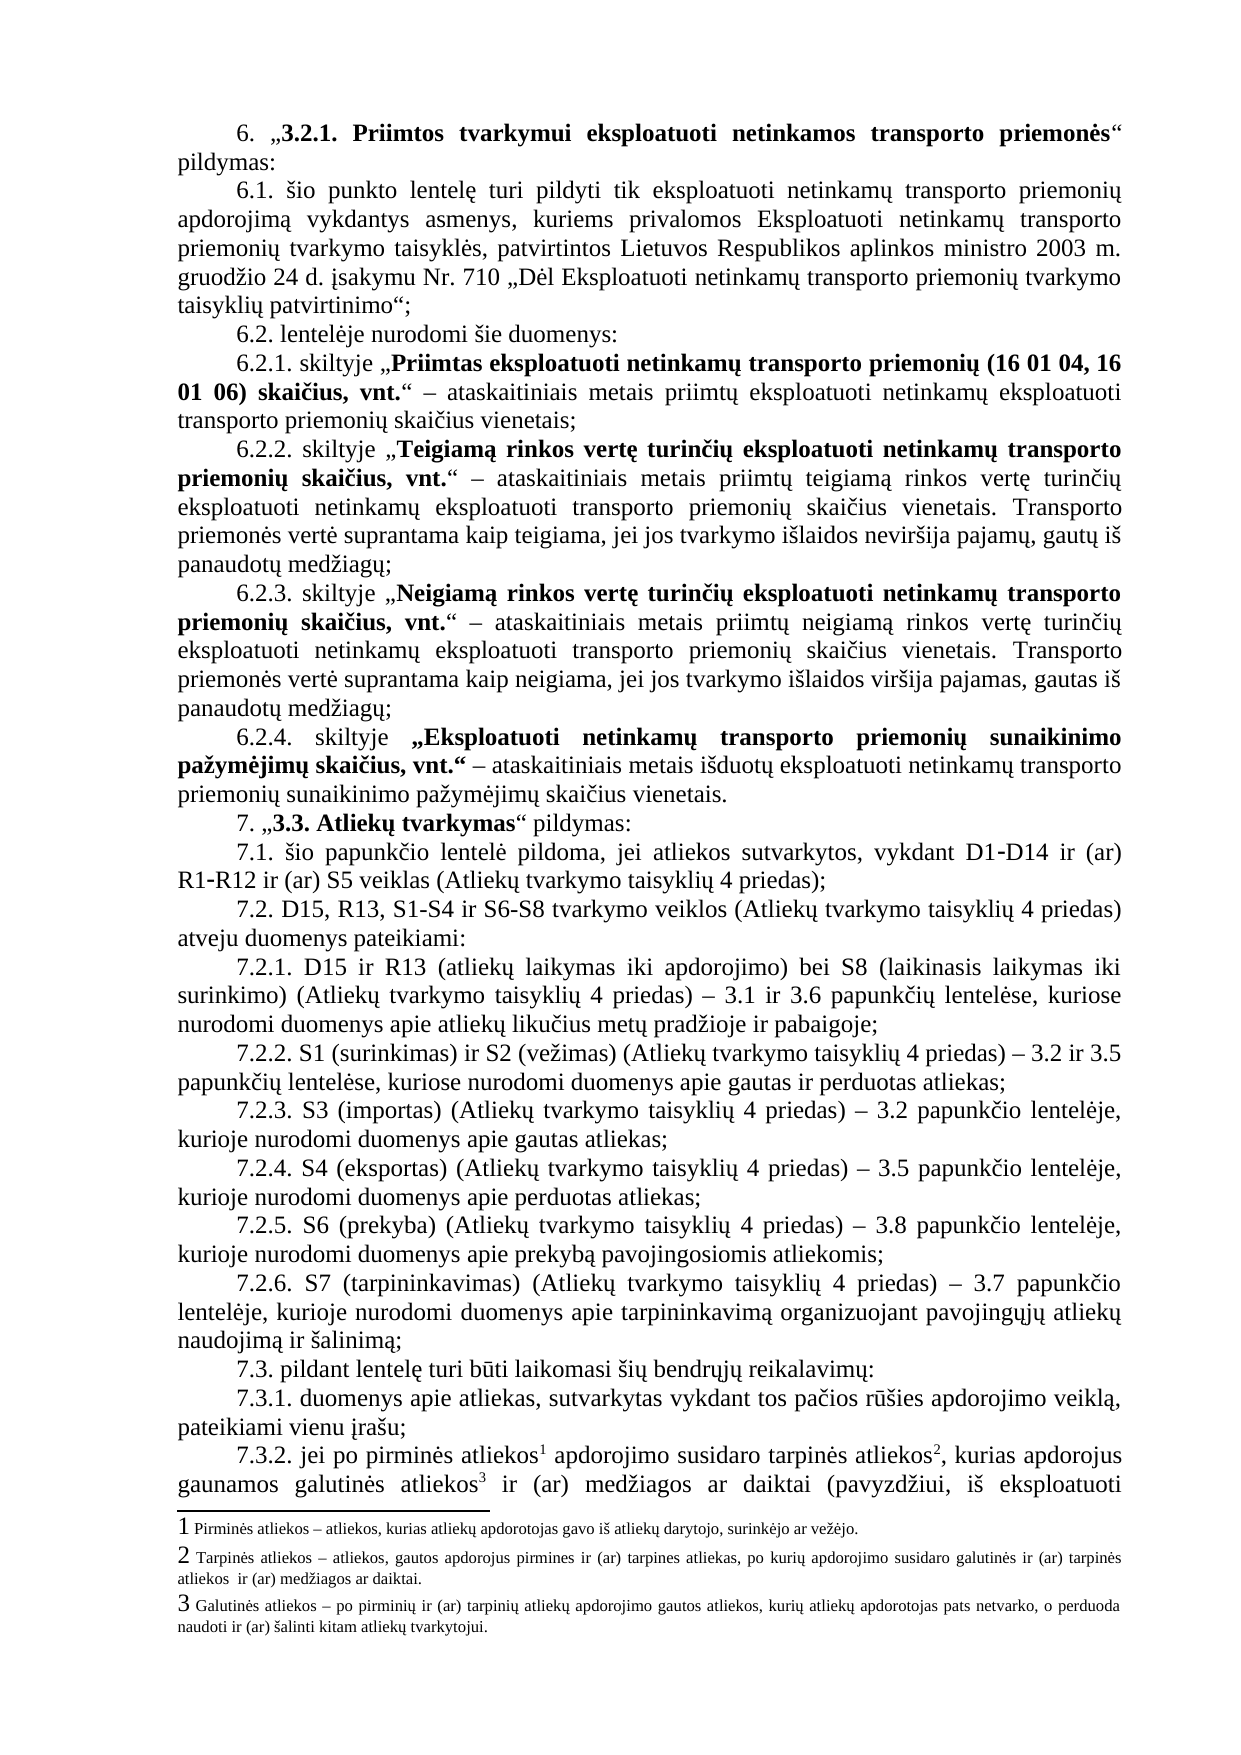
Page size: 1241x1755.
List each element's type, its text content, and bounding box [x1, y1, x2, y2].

text 6. „3.2.1. Priimtos tvarkymui eksploatuoti netinkamos transporto priemonės“ pildymas: [177, 118, 1122, 176]
text 7.3. pildant lentelę turi būti laikomasi šių bendrųjų reikalavimų: [177, 1354, 1122, 1383]
text 7.2.6. S7 (tarpininkavimas) (Atliekų tvarkymo taisyklių 4 priedas) – 3.7 papunkčio lentelėje, kurioje nurodomi duomenys apie tarpininkavimą organizuojant pavojingųjų atliekų naudojimą ir šalinimą; [177, 1268, 1122, 1354]
text 6.2. lentelėje nurodomi šie duomenys: [177, 319, 1122, 348]
text 7.2.5. S6 (prekyba) (Atliekų tvarkymo taisyklių 4 priedas) – 3.8 papunkčio lentelėje, kurioje nurodomi duomenys apie prekybą pavojingosiomis atliekomis; [177, 1211, 1122, 1268]
text 7.3.2. jei po pirminės atliekos apdorojimo susidaro tarpinės atliekos, kurias apdorojus gaunamos galutinės atliekos ir (ar) medžiagos ar daiktai (pavyzdžiui, iš eksploatuoti [177, 1441, 1122, 1498]
text 7.2.4. S4 (eksportas) (Atliekų tvarkymo taisyklių 4 priedas) – 3.5 papunkčio lentelėje, kurioje nurodomi duomenys apie perduotas atliekas; [177, 1153, 1122, 1211]
text 7. „3.3. Atliekų tvarkymas“ pildymas: [177, 808, 1122, 837]
text 7.3.1. duomenys apie atliekas, sutvarkytas vykdant tos pačios rūšies apdorojimo veiklą, pateikiami vienu įrašu; [177, 1383, 1122, 1441]
text Tarpinės atliekos – atliekos, gautos apdorojus pirmines ir (ar) tarpines atliekas, po kurių apdorojimo susidaro galutinės ir (ar) tarpinės atliekos ir (ar) medžiagos ar daiktai. [177, 1540, 1122, 1588]
text 6.2.1. skiltyje „Priimtas eksploatuoti netinkamų transporto priemonių (16 01 04, 16 01 06) skaičius, vnt.“ – ataskaitiniais metais priimtų eksploatuoti netinkamų eksploatuoti transporto priemonių skaičius vienetais; [177, 348, 1122, 434]
text 7.2.1. D15 ir R13 (atliekų laikymas iki apdorojimo) bei S8 (laikinasis laikymas iki surinkimo) (Atliekų tvarkymo taisyklių 4 priedas) – 3.1 ir 3.6 papunkčių lentelėse, kuriose nurodomi duomenys apie atliekų likučius metų pradžioje ir pabaigoje; [177, 952, 1122, 1038]
text 7.1. šio papunkčio lentelė pildoma, jei atliekos sutvarkytos, vykdant D1D14 ir (ar) R1R12 ir (ar) S5 veiklas (Atliekų tvarkymo taisyklių 4 priedas); [177, 837, 1122, 894]
text Galutinės atliekos – po pirminių ir (ar) tarpinių atliekų apdorojimo gautos atliekos, kurių atliekų apdorotojas pats netvarko, o perduoda naudoti ir (ar) šalinti kitam atliekų tvarkytojui. [177, 1588, 1122, 1636]
text 7.2.3. S3 (importas) (Atliekų tvarkymo taisyklių 4 priedas) – 3.2 papunkčio lentelėje, kurioje nurodomi duomenys apie gautas atliekas; [177, 1096, 1122, 1153]
text 7.2.2. S1 (surinkimas) ir S2 (vežimas) (Atliekų tvarkymo taisyklių 4 priedas) – 3.2 ir 3.5 papunkčių lentelėse, kuriose nurodomi duomenys apie gautas ir perduotas atliekas; [177, 1038, 1122, 1096]
text 6.2.3. skiltyje „Neigiamą rinkos vertę turinčių eksploatuoti netinkamų transporto priemonių skaičius, vnt.“ – ataskaitiniais metais priimtų neigiamą rinkos vertę turinčių eksploatuoti netinkamų eksploatuoti transporto priemonių skaičius vienetais. Transporto priemonės vertė suprantama kaip neigiama, jei jos tvarkymo išlaidos viršija pajamas, gautas iš panaudotų medžiagų; [177, 578, 1122, 722]
text Pirminės atliekos – atliekos, kurias atliekų apdorotojas gavo iš atliekų darytojo, surinkėjo ar vežėjo. [177, 1511, 1122, 1540]
text 6.2.4. skiltyje „Eksploatuoti netinkamų transporto priemonių sunaikinimo pažymėjimų skaičius, vnt.“ – ataskaitiniais metais išduotų eksploatuoti netinkamų transporto priemonių sunaikinimo pažymėjimų skaičius vienetais. [177, 722, 1122, 808]
text 7.2. D15, R13, S1-S4 ir S6-S8 tvarkymo veiklos (Atliekų tvarkymo taisyklių 4 priedas) atveju duomenys pateikiami: [177, 894, 1122, 952]
text 6.1. šio punkto lentelę turi pildyti tik eksploatuoti netinkamų transporto priemonių apdorojimą vykdantys asmenys, kuriems privalomos Eksploatuoti netinkamų transporto priemonių tvarkymo taisyklės, patvirtintos Lietuvos Respublikos aplinkos ministro 2003 m. gruodžio 24 d. įsakymu Nr. 710 „Dėl Eksploatuoti netinkamų transporto priemonių tvarkymo taisyklių patvirtinimo“; [177, 176, 1122, 319]
text 6.2.2. skiltyje „Teigiamą rinkos vertę turinčių eksploatuoti netinkamų transporto priemonių skaičius, vnt.“ – ataskaitiniais metais priimtų teigiamą rinkos vertę turinčių eksploatuoti netinkamų eksploatuoti transporto priemonių skaičius vienetais. Transporto priemonės vertė suprantama kaip teigiama, jei jos tvarkymo išlaidos neviršija pajamų, gautų iš panaudotų medžiagų; [177, 434, 1122, 578]
